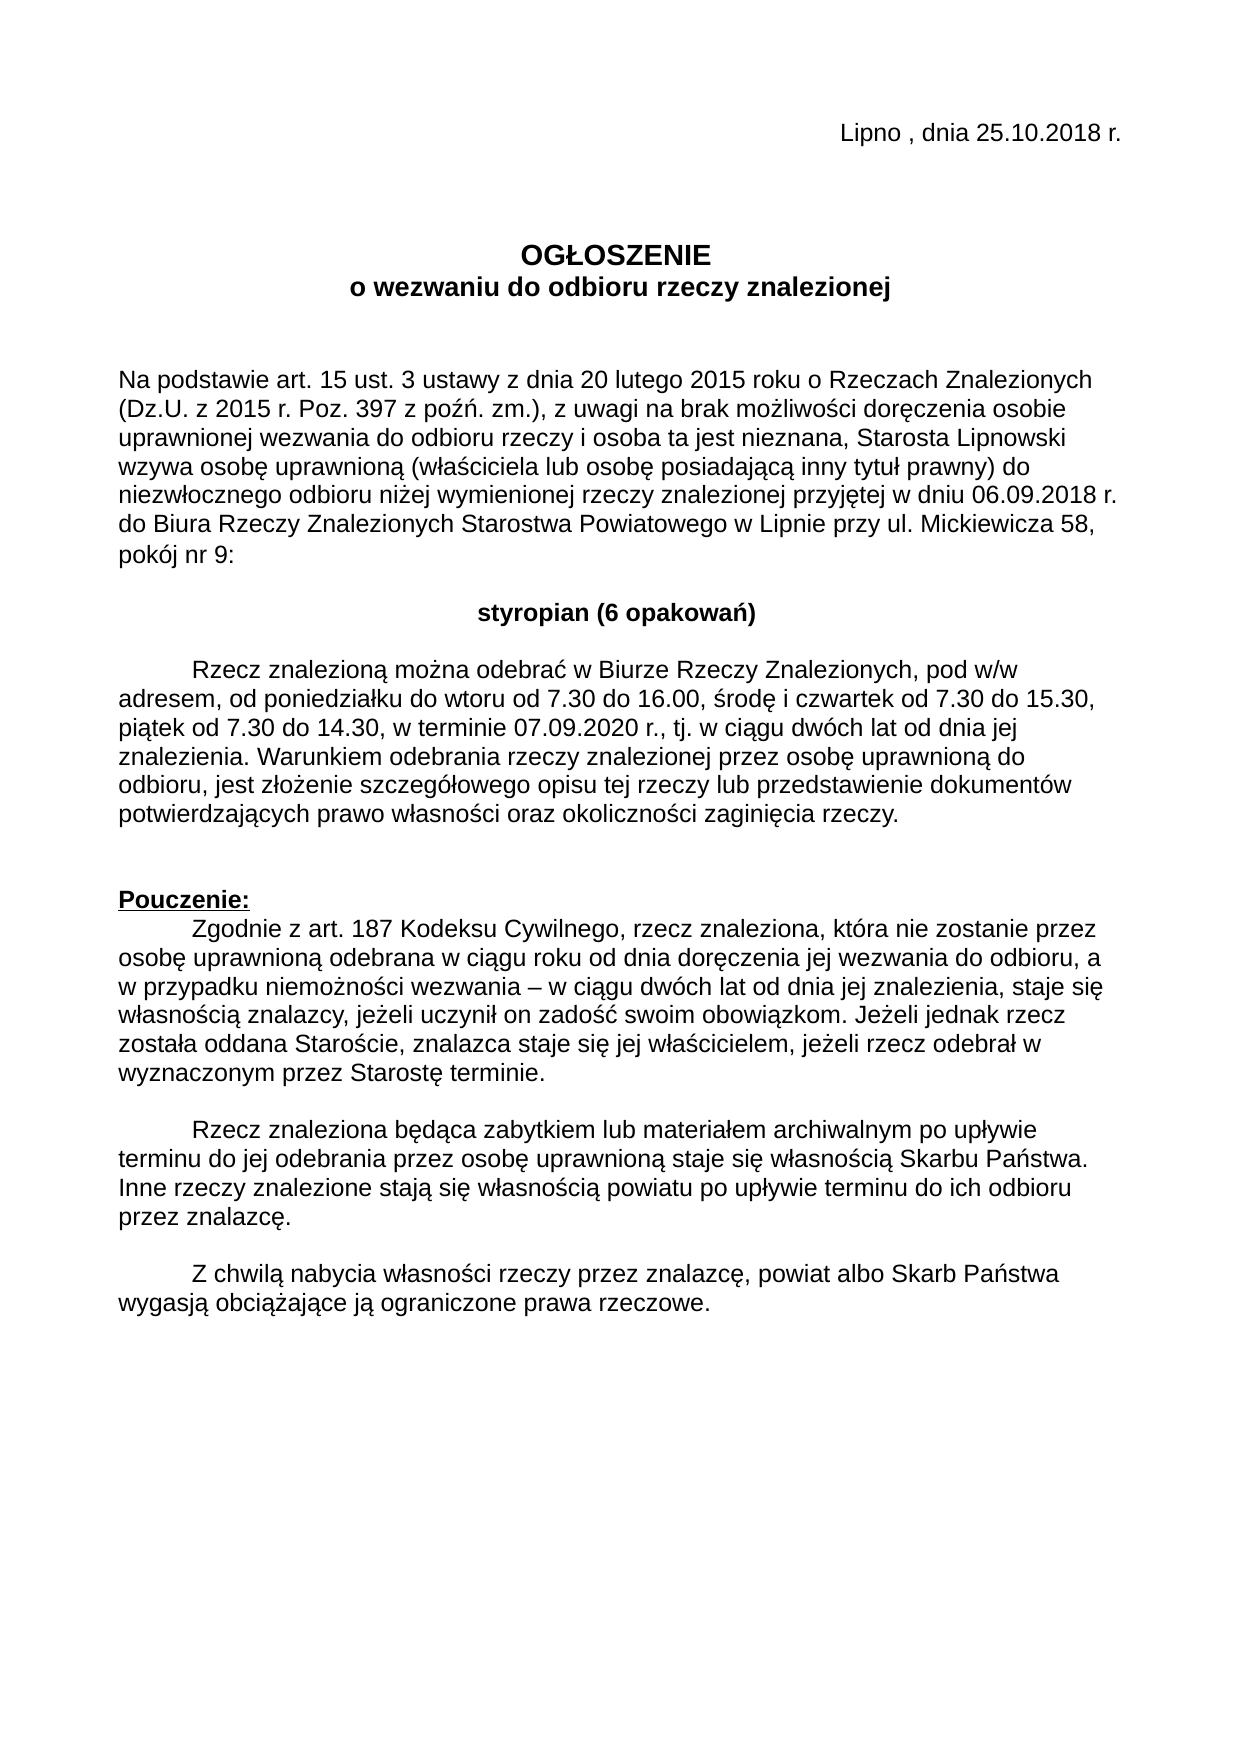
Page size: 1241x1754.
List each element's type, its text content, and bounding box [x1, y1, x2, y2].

text Lipno , dnia 25.10.2018 r. [118, 118, 1122, 147]
text styropian (6 opakowań) [118, 598, 1122, 626]
text Na podstawie art. 15 ust. 3 ustawy z dnia 20 lutego 2015 roku o Rzeczach Znalezionych (Dz.U. z 2015 r. Poz. 397 z poźń. zm.), z uwagi na brak możliwości doręczenia osobie uprawnionej wezwania do odbioru rzeczy i osoba ta jest nieznana, Starosta Lipnowski wzywa osobę uprawnioną (właściciela lub osobę posiadającą inny tytuł prawny) do niezwłocznego odbioru niżej wymienionej rzeczy znalezionej przyjętej w dniu 06.09.2018 r. do Biura Rzeczy Znalezionych Starostwa Powiatowego w Lipnie przy ul. Mickiewicza 58, pokój nr 9: [118, 365, 1122, 569]
text Rzecz znaleziona będąca zabytkiem lub materiałem archiwalnym po upływie terminu do jej odebrania przez osobę uprawnioną staje się własnością Skarbu Państwa. Inne rzeczy znalezione stają się własnością powiatu po upływie terminu do ich odbioru przez znalazcę. [118, 1115, 1122, 1230]
text Rzecz znalezioną można odebrać w Biurze Rzeczy Znalezionych, pod w/w adresem, od poniedziałku do wtoru od 7.30 do 16.00, środę i czwartek od 7.30 do 15.30, piątek od 7.30 do 14.30, w terminie 07.09.2020 r., tj. w ciągu dwóch lat od dnia jej znalezienia. Warunkiem odebrania rzeczy znalezionej przez osobę uprawnioną do odbioru, jest złożenie szczegółowego opisu tej rzeczy lub przedstawienie dokumentów potwierdzających prawo własności oraz okoliczności zaginięcia rzeczy. [118, 655, 1122, 828]
text OGŁOSZENIE [118, 238, 1122, 271]
text Z chwilą nabycia własności rzeczy przez znalazcę, powiat albo Skarb Państwa wygasją obciążające ją ograniczone prawa rzeczowe. [118, 1259, 1122, 1316]
text Pouczenie: [118, 885, 1122, 914]
text o wezwaniu do odbioru rzeczy znalezionej [118, 271, 1122, 303]
text Zgodnie z art. 187 Kodeksu Cywilnego, rzecz znaleziona, która nie zostanie przez osobę uprawnioną odebrana w ciągu roku od dnia doręczenia jej wezwania do odbioru, a w przypadku niemożności wezwania – w ciągu dwóch lat od dnia jej znalezienia, staje się własnością znalazcy, jeżeli uczynił on zadość swoim obowiązkom. Jeżeli jednak rzecz została oddana Staroście, znalazca staje się jej właścicielem, jeżeli rzecz odebrał w wyznaczonym przez Starostę terminie. [118, 914, 1122, 1086]
